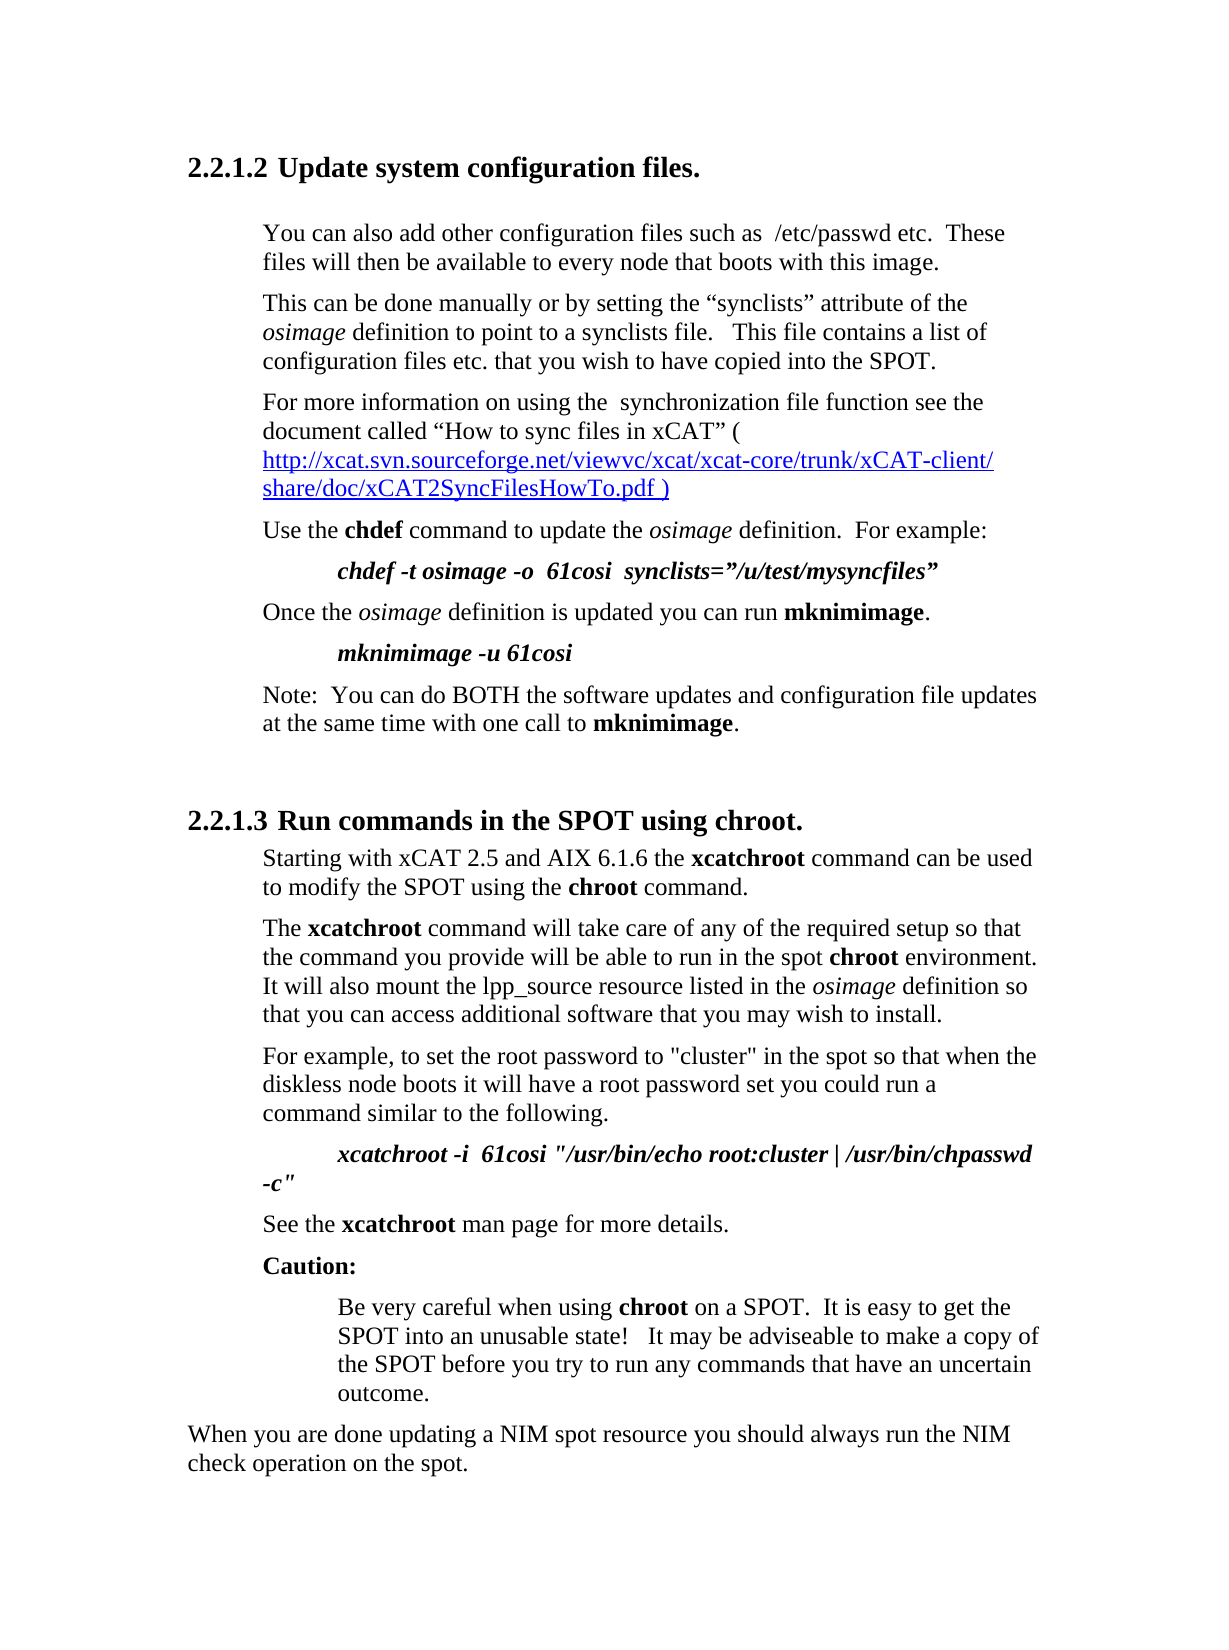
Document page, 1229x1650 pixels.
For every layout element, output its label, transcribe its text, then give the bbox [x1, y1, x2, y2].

text Caution: [262, 1251, 1041, 1279]
text For example, to set the root password to "cluster" in the spot so that when the diskless node boots it will have a root password set you could run a command similar to the following. [262, 1041, 1041, 1127]
text xcatchroot -i 61cosi "/usr/bin/echo root:cluster | /usr/bin/chpasswd -c" [262, 1139, 1041, 1197]
text Be very careful when using chroot on a SPOT. It is easy to get the SPOT into an unusable state! It may be adviseable to make a copy of the SPOT before you try to run any commands that have an uncertain outcome. [337, 1292, 1041, 1407]
subtitle Update system configuration files. [187, 150, 1041, 183]
text Use the chdef command to update the osimage definition. For example: [262, 515, 1041, 543]
text Once the osimage definition is updated you can run mknimimage. [262, 597, 1041, 626]
text chdef -t osimage -o 61cosi synclists=”/u/test/mysyncfiles” [262, 556, 1041, 585]
text See the xcatchroot man page for more details. [262, 1209, 1041, 1238]
subtitle Run commands in the SPOT using chroot. [187, 803, 1041, 837]
text Note: You can do BOTH the software updates and configuration file updates at the same time with one call to mknimimage. [262, 680, 1041, 737]
text For more information on using the synchronization file function see the document called “How to sync files in xCAT” ( http://xcat.svn.sourceforge.net/viewvc/xcat/xcat-core/trunk/xCAT-client/share/doc/xCAT2SyncFilesHowTo.pdf ) [262, 387, 1041, 502]
text The xcatchroot command will take care of any of the required setup so that the command you provide will be able to run in the spot chroot environment. It will also mount the lpp_source resource listed in the osimage definition so that you can access additional software that you may wish to install. [262, 913, 1041, 1028]
text When you are done updating a NIM spot resource you should always run the NIM check operation on the spot. [187, 1419, 1041, 1477]
text mknimimage -u 61cosi [262, 638, 1041, 667]
text You can also add other configuration files such as /etc/passwd etc. These files will then be available to every node that boots with this image. [262, 218, 1041, 276]
text Starting with xCAT 2.5 and AIX 6.1.6 the xcatchroot command can be used to modify the SPOT using the chroot command. [262, 843, 1041, 901]
text This can be done manually or by setting the “synclists” attribute of the osimage definition to point to a synclists file. This file contains a list of configuration files etc. that you wish to have copied into the SPOT. [262, 288, 1041, 375]
